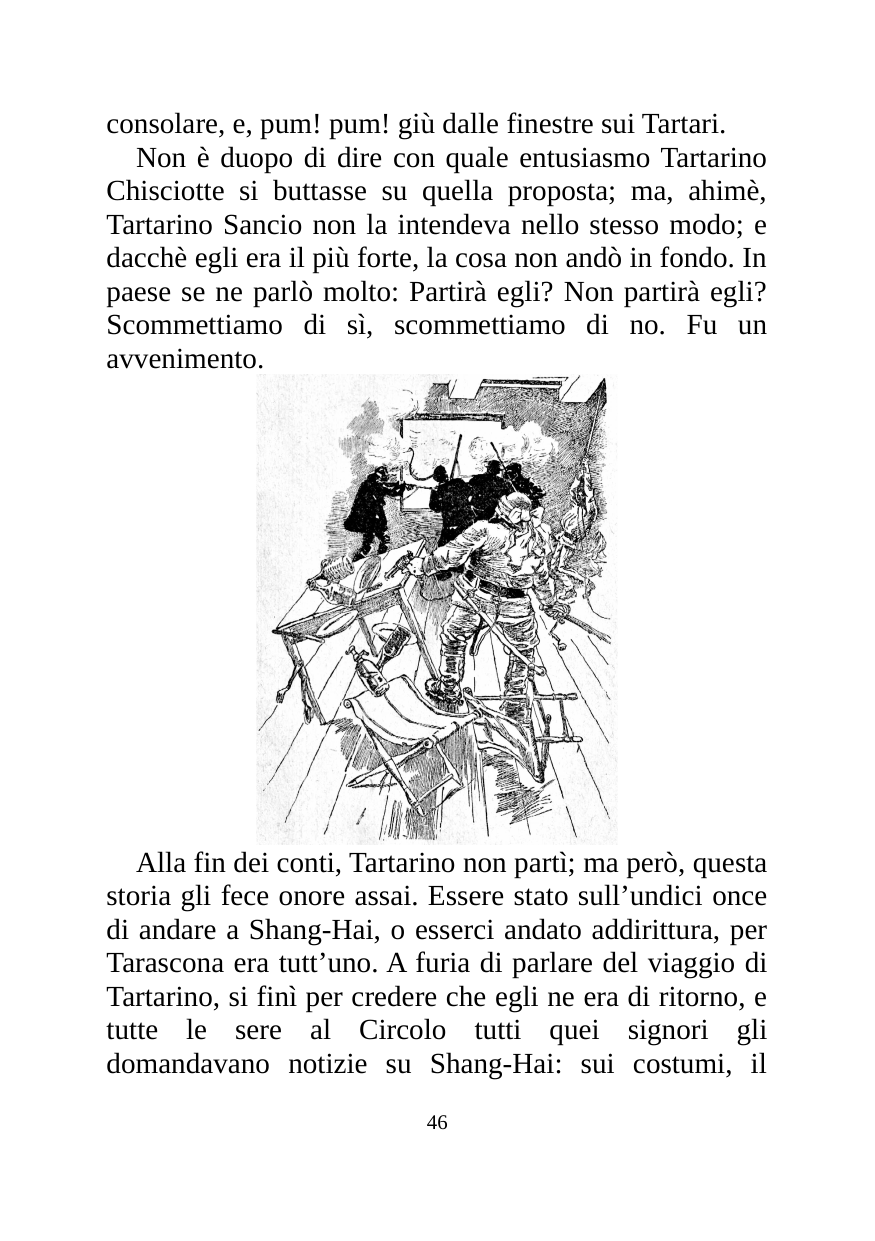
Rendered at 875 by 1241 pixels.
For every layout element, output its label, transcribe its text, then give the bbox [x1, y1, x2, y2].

text consolare, e, pum! pum! giù dalle finestre sui Tartari. [106, 106, 768, 140]
text Non è duopo di dire con quale entusiasmo Tartarino Chisciotte si buttasse su quella proposta; ma, ahimè, Tartarino Sancio non la intendeva nello stesso modo; e dacchè egli era il più forte, la cosa non andò in fondo. In paese se ne parlò molto: Partirà egli? Non partirà egli? Scommettiamo di sì, scommettiamo di no. Fu un avvenimento. [106, 140, 768, 374]
picture [256, 374, 618, 845]
text Alla fin dei conti, Tartarino non partì; ma però, questa storia gli fece onore assai. Essere stato sull’undici once di andare a Shang-Hai, o esserci andato addirittura, per Tarascona era tutt’uno. A furia di parlare del viaggio di Tartarino, si finì per credere che egli ne era di ritorno, e tutte le sere al Circolo tutti quei signori gli domandavano notizie su Shang-Hai: sui costumi, il [106, 374, 768, 1079]
